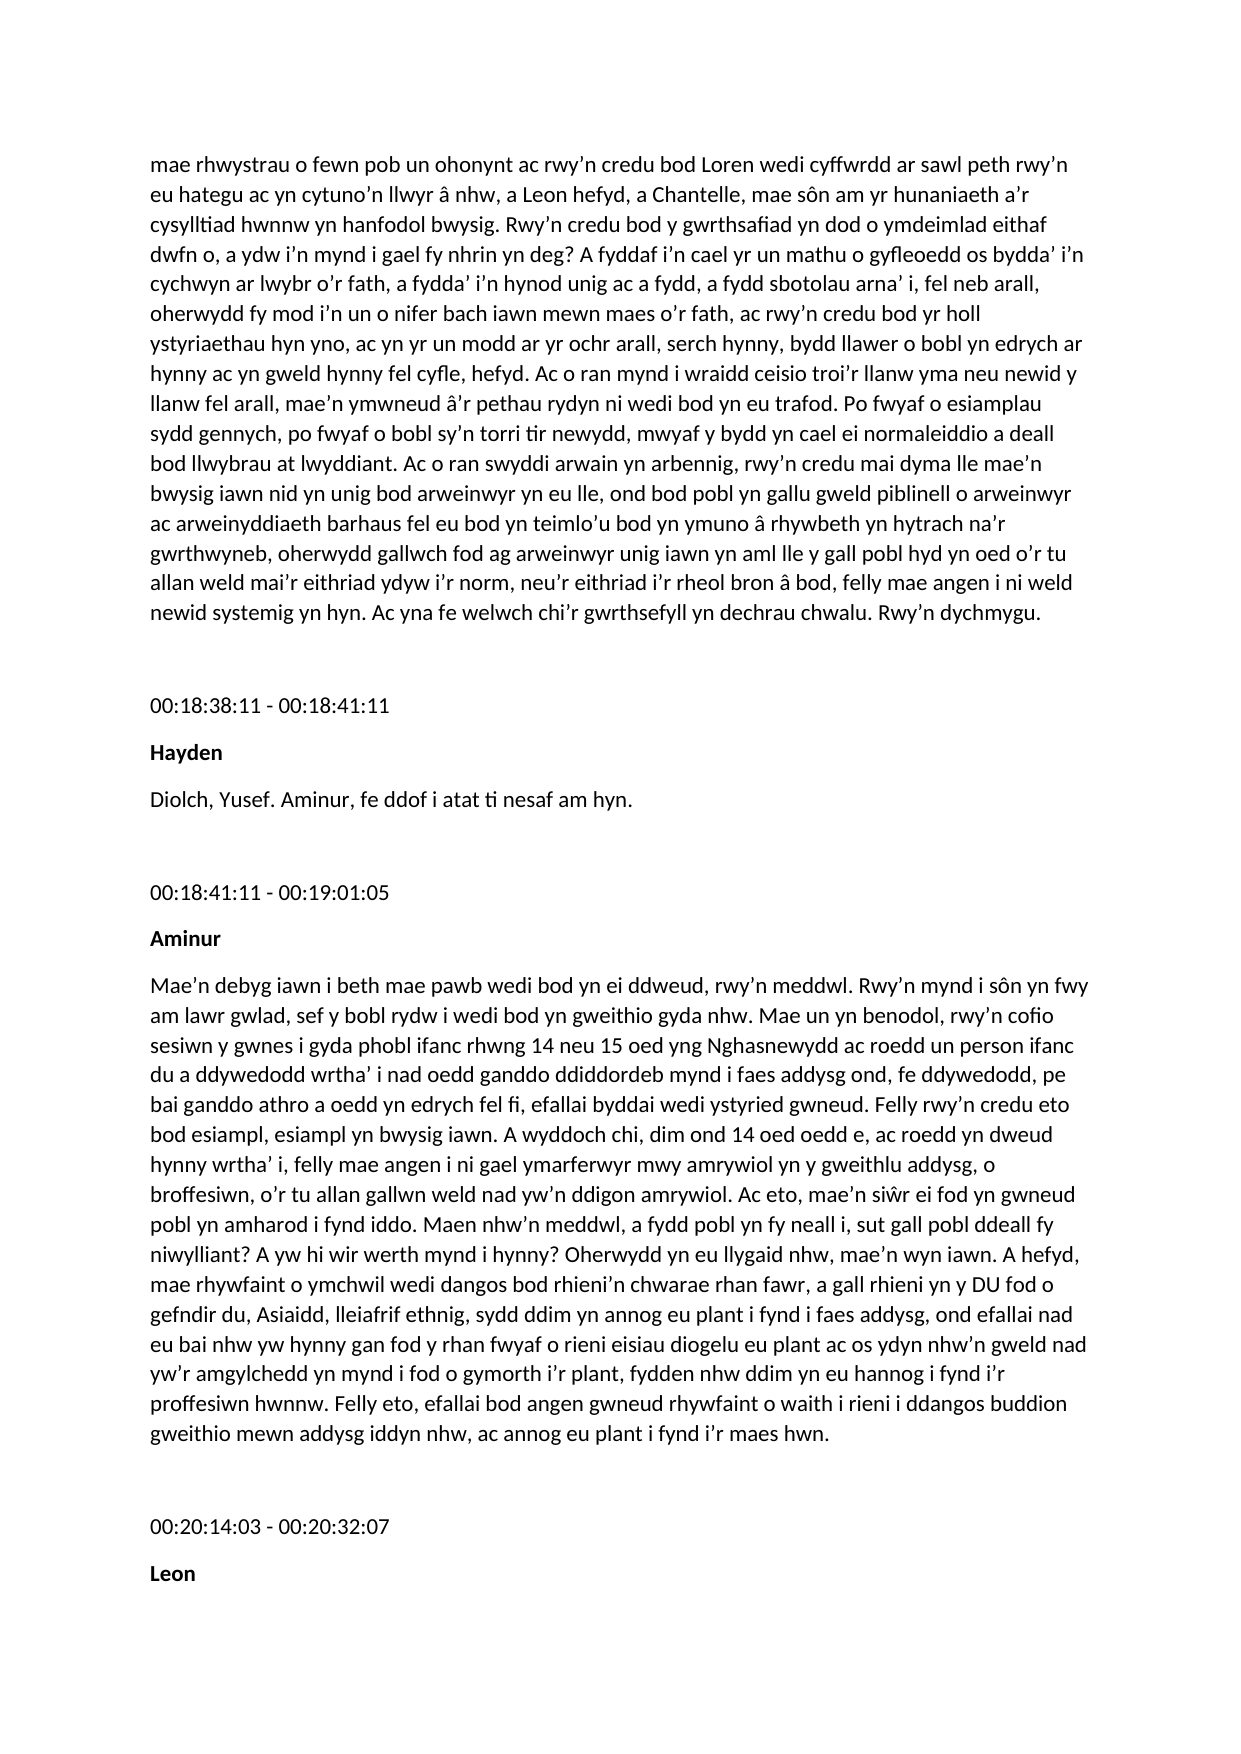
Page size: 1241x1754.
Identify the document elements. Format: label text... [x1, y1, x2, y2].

text Leon [150, 1559, 1090, 1587]
text mae rhwystrau o fewn pob un ohonynt ac rwy’n credu bod Loren wedi cyffwrdd ar sawl peth rwy’n eu hategu ac yn cytuno’n llwyr â nhw, a Leon hefyd, a Chantelle, mae sôn am yr hunaniaeth a’r cysylltiad hwnnw yn hanfodol bwysig. Rwy’n credu bod y gwrthsafiad yn dod o ymdeimlad eithaf dwfn o, a ydw i’n mynd i gael fy nhrin yn deg? A fyddaf i’n cael yr un mathu o gyfleoedd os bydda’ i’n cychwyn ar lwybr o’r fath, a fydda’ i’n hynod unig ac a fydd, a fydd sbotolau arna’ i, fel neb arall, oherwydd fy mod i’n un o nifer bach iawn mewn maes o’r fath, ac rwy’n credu bod yr holl ystyriaethau hyn yno, ac yn yr un modd ar yr ochr arall, serch hynny, bydd llawer o bobl yn edrych ar hynny ac yn gweld hynny fel cyfle, hefyd. Ac o ran mynd i wraidd ceisio troi’r llanw yma neu newid y llanw fel arall, mae’n ymwneud â’r pethau rydyn ni wedi bod yn eu trafod. Po fwyaf o esiamplau sydd gennych, po fwyaf o bobl sy’n torri tir newydd, mwyaf y bydd yn cael ei normaleiddio a deall bod llwybrau at lwyddiant. Ac o ran swyddi arwain yn arbennig, rwy’n credu mai dyma lle mae’n bwysig iawn nid yn unig bod arweinwyr yn eu lle, ond bod pobl yn gallu gweld piblinell o arweinwyr ac arweinyddiaeth barhaus fel eu bod yn teimlo’u bod yn ymuno â rhywbeth yn hytrach na’r gwrthwyneb, oherwydd gallwch fod ag arweinwyr unig iawn yn aml lle y gall pobl hyd yn oed o’r tu allan weld mai’r eithriad ydyw i’r norm, neu’r eithriad i’r rheol bron â bod, felly mae angen i ni weld newid systemig yn hyn. Ac yna fe welwch chi’r gwrthsefyll yn dechrau chwalu. Rwy’n dychmygu. [150, 150, 1090, 626]
text Diolch, Yusef. Aminur, fe ddof i atat ti nesaf am hyn. [150, 785, 1090, 813]
text 00:18:41:11 - 00:19:01:05 [150, 878, 1090, 906]
text Aminur [150, 924, 1090, 952]
text Mae’n debyg iawn i beth mae pawb wedi bod yn ei ddweud, rwy’n meddwl. Rwy’n mynd i sôn yn fwy am lawr gwlad, sef y bobl rydw i wedi bod yn gweithio gyda nhw. Mae un yn benodol, rwy’n cofio sesiwn y gwnes i gyda phobl ifanc rhwng 14 neu 15 oed yng Nghasnewydd ac roedd un person ifanc du a ddywedodd wrtha’ i nad oedd ganddo ddiddordeb mynd i faes addysg ond, fe ddywedodd, pe bai ganddo athro a oedd yn edrych fel fi, efallai byddai wedi ystyried gwneud. Felly rwy’n credu eto bod esiampl, esiampl yn bwysig iawn. A wyddoch chi, dim ond 14 oed oedd e, ac roedd yn dweud hynny wrtha’ i, felly mae angen i ni gael ymarferwyr mwy amrywiol yn y gweithlu addysg, o broffesiwn, o’r tu allan gallwn weld nad yw’n ddigon amrywiol. Ac eto, mae’n siŵr ei fod yn gwneud pobl yn amharod i fynd iddo. Maen nhw’n meddwl, a fydd pobl yn fy neall i, sut gall pobl ddeall fy niwylliant? A yw hi wir werth mynd i hynny? Oherwydd yn eu llygaid nhw, mae’n wyn iawn. A hefyd, mae rhywfaint o ymchwil wedi dangos bod rhieni’n chwarae rhan fawr, a gall rhieni yn y DU fod o gefndir du, Asiaidd, lleiafrif ethnig, sydd ddim yn annog eu plant i fynd i faes addysg, ond efallai nad eu bai nhw yw hynny gan fod y rhan fwyaf o rieni eisiau diogelu eu plant ac os ydyn nhw’n gweld nad yw’r amgylchedd yn mynd i fod o gymorth i’r plant, fydden nhw ddim yn eu hannog i fynd i’r proffesiwn hwnnw. Felly eto, efallai bod angen gwneud rhywfaint o waith i rieni i ddangos buddion gweithio mewn addysg iddyn nhw, ac annog eu plant i fynd i’r maes hwn. [150, 971, 1090, 1447]
text Hayden [150, 738, 1090, 766]
text 00:20:14:03 - 00:20:32:07 [150, 1512, 1090, 1541]
text 00:18:38:11 - 00:18:41:11 [150, 692, 1090, 719]
